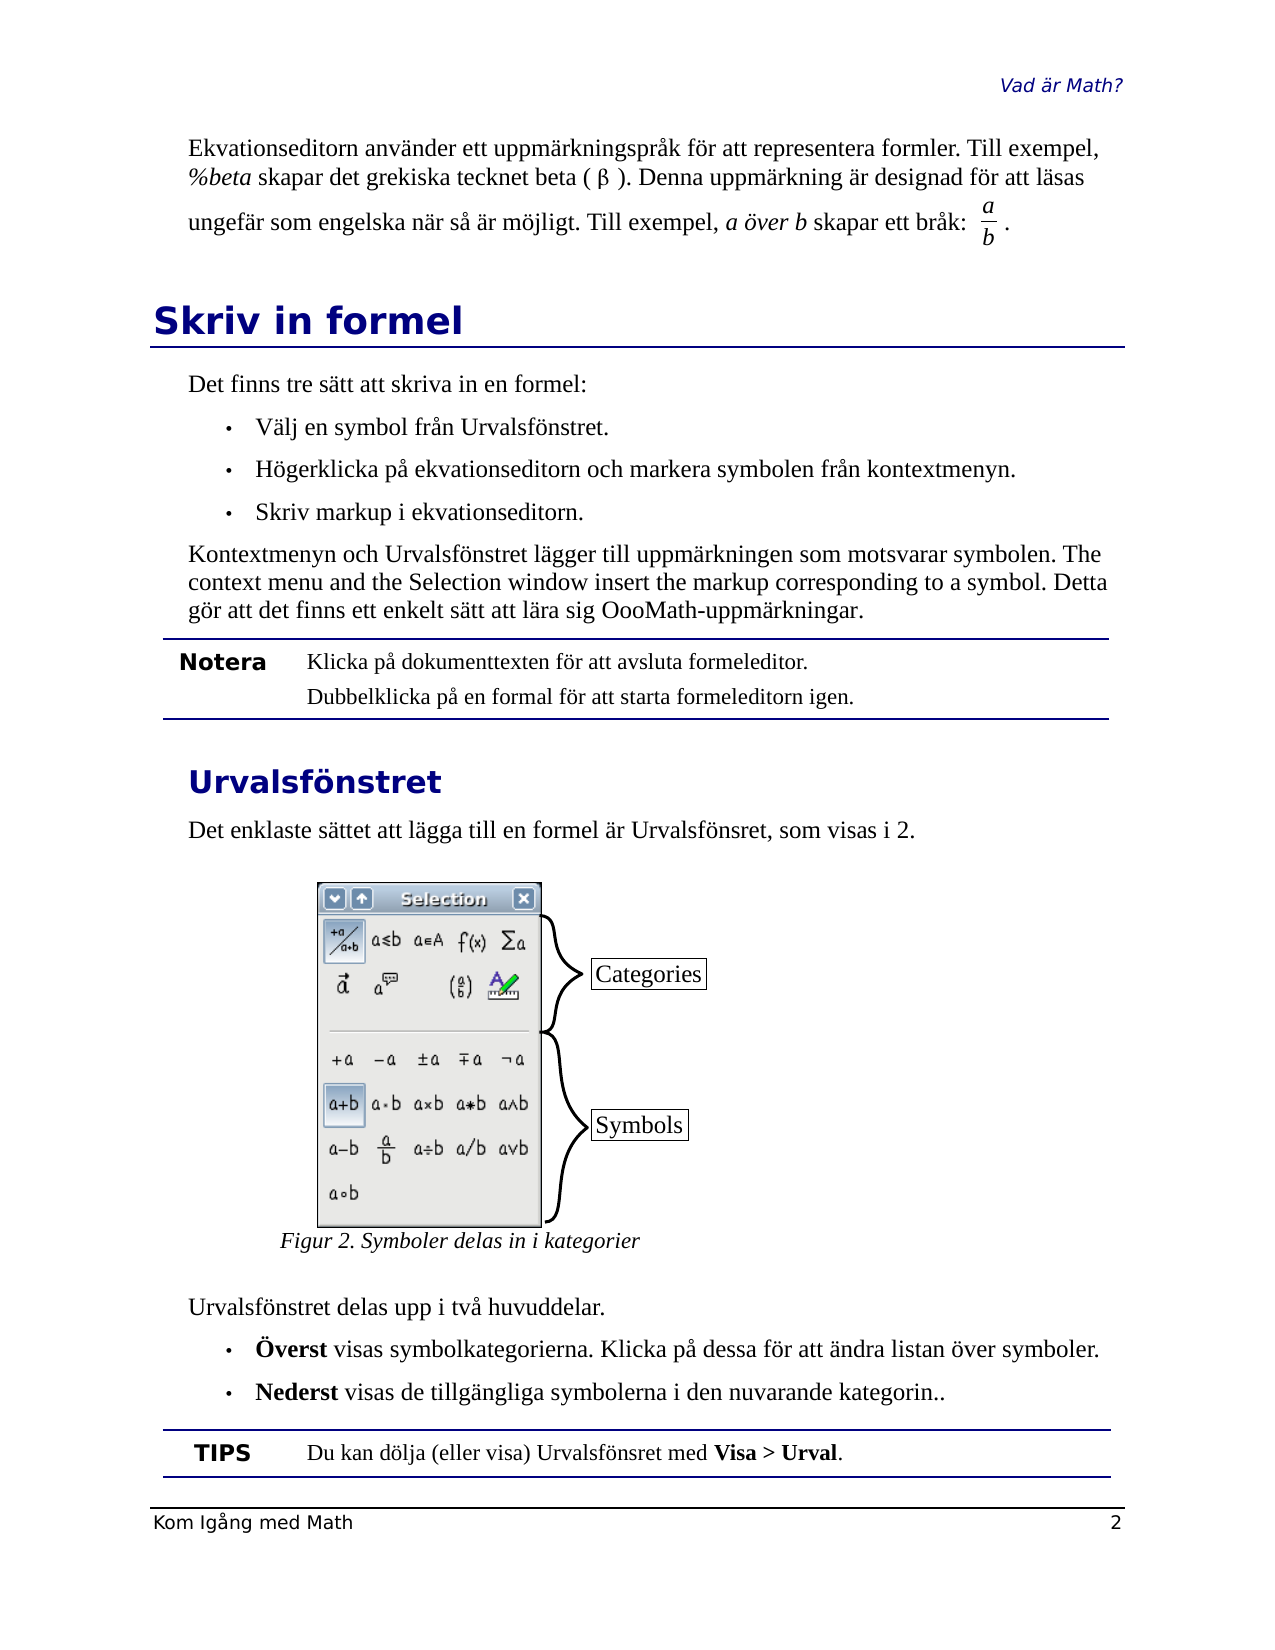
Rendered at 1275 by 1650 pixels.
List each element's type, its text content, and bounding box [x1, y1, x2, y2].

table_header Du kan dölja (eller visa) Urvalsfönsret med Visa > Urval. [283, 1431, 1111, 1476]
text Kontextmenyn och Urvalsfönstret lägger till uppmärkningen som motsvarar symbolen. The context menu and the Selection window insert the markup corresponding to a symbol. Detta gör att det finns ett enkelt sätt att lära sig OooMath-uppmärkningar. [188, 540, 1125, 623]
text Urvalsfönstret delas upp i två huvuddelar. [188, 1293, 1125, 1320]
picture [318, 883, 541, 1227]
list Skriv markup i ekvationseditorn. [226, 498, 1125, 526]
subtitle Skriv in formel [150, 296, 1125, 346]
text Figur 2. Symboler delas in i kategorier [280, 883, 721, 1253]
list Välj en symbol från Urvalsfönstret. [226, 413, 1125, 441]
list Överst visas symbolkategorierna. Klicka på dessa för att ändra listan över symboler. [226, 1335, 1125, 1363]
table_header Notera [163, 640, 283, 718]
table_header TIPS [163, 1431, 283, 1476]
text Det finns tre sätt att skriva in en formel: [188, 370, 1125, 398]
list Högerklicka på ekvationseditorn och markera symbolen från kontextmenyn. [226, 455, 1125, 483]
text Det enklaste sättet att lägga till en formel är Urvalsfönsret, som visas i Figur 2. [188, 816, 1125, 844]
table_header Klicka på dokumenttexten för att avsluta formeleditor. Dubbelklicka på en formal för att starta formeleditorn igen. [283, 640, 1109, 718]
subtitle Urvalsfönstret [188, 765, 1125, 801]
text Ekvationseditorn använder ett uppmärkningspråk för att representera formler. Till exempel, %beta skapar det grekiska tecknet beta (). Denna uppmärkning är designad för att läsas ungefär som engelska när så är möjligt. Till exempel, a över b skapar ett bråk: . [188, 134, 1125, 252]
list Nederst visas de tillgängliga symbolerna i den nuvarande kategorin.. [226, 1378, 1125, 1405]
